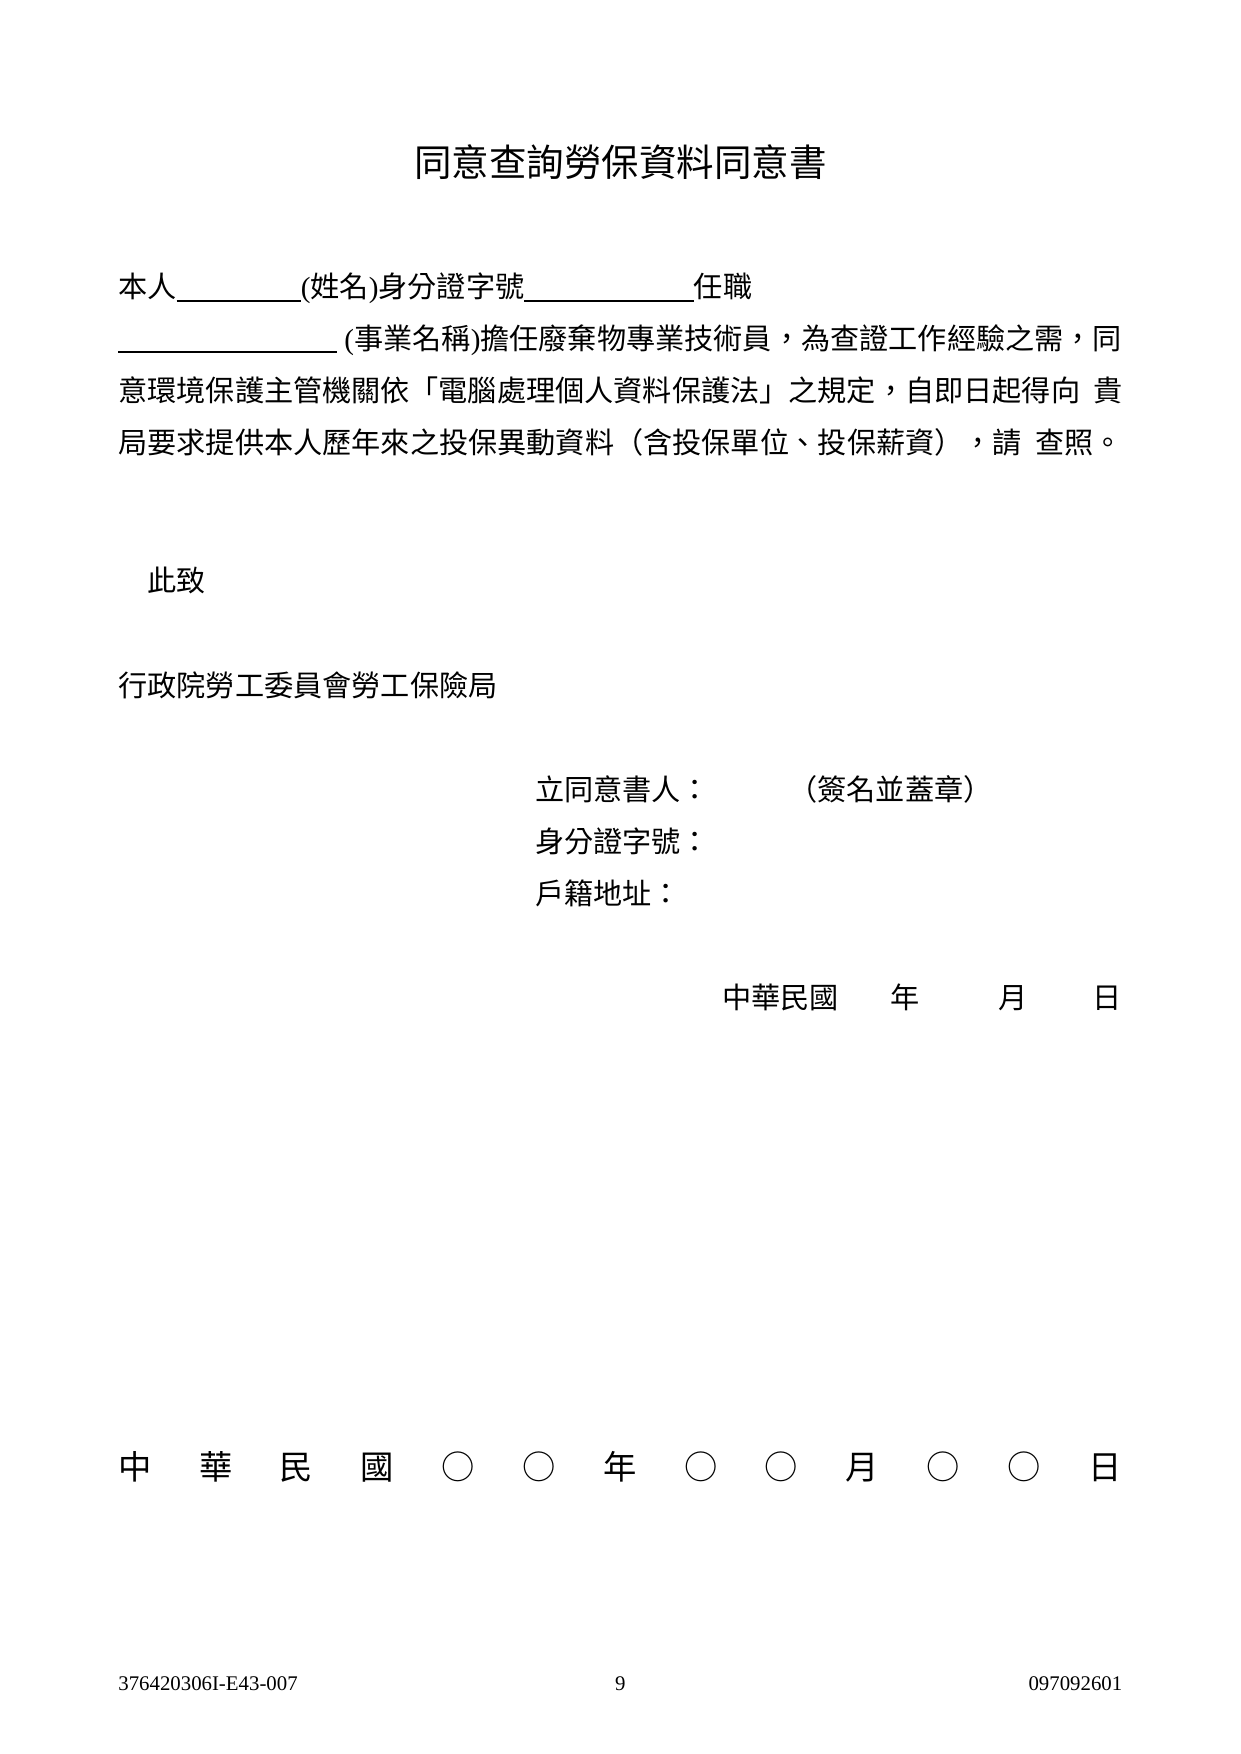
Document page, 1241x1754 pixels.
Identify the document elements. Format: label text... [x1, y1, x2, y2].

text 立同意書人： （簽名並蓋章） [118, 758, 1122, 811]
text 身分證字號： [118, 811, 1122, 863]
text (事業名稱)擔任廢棄物專業技術員，為查證工作經驗之需，同意環境保護主管機關依「電腦處理個人資料保護法」之規定，自即日起得向 貴局要求提供本人歷年來之投保異動資料（含投保單位、投保薪資），請 查照。 [118, 308, 1122, 464]
text 中華民國 年 月 日 [118, 967, 1122, 1019]
text 中華民國○○年○○月○○日 [118, 1441, 1122, 1489]
text 行政院勞工委員會勞工保險局 [118, 654, 1122, 706]
text 戶籍地址： [118, 863, 1122, 915]
text 此致 [118, 550, 1122, 602]
text 本人 (姓名)身分證字號 任職 [118, 256, 1122, 308]
text 同意查詢勞保資料同意書 [118, 133, 1122, 187]
